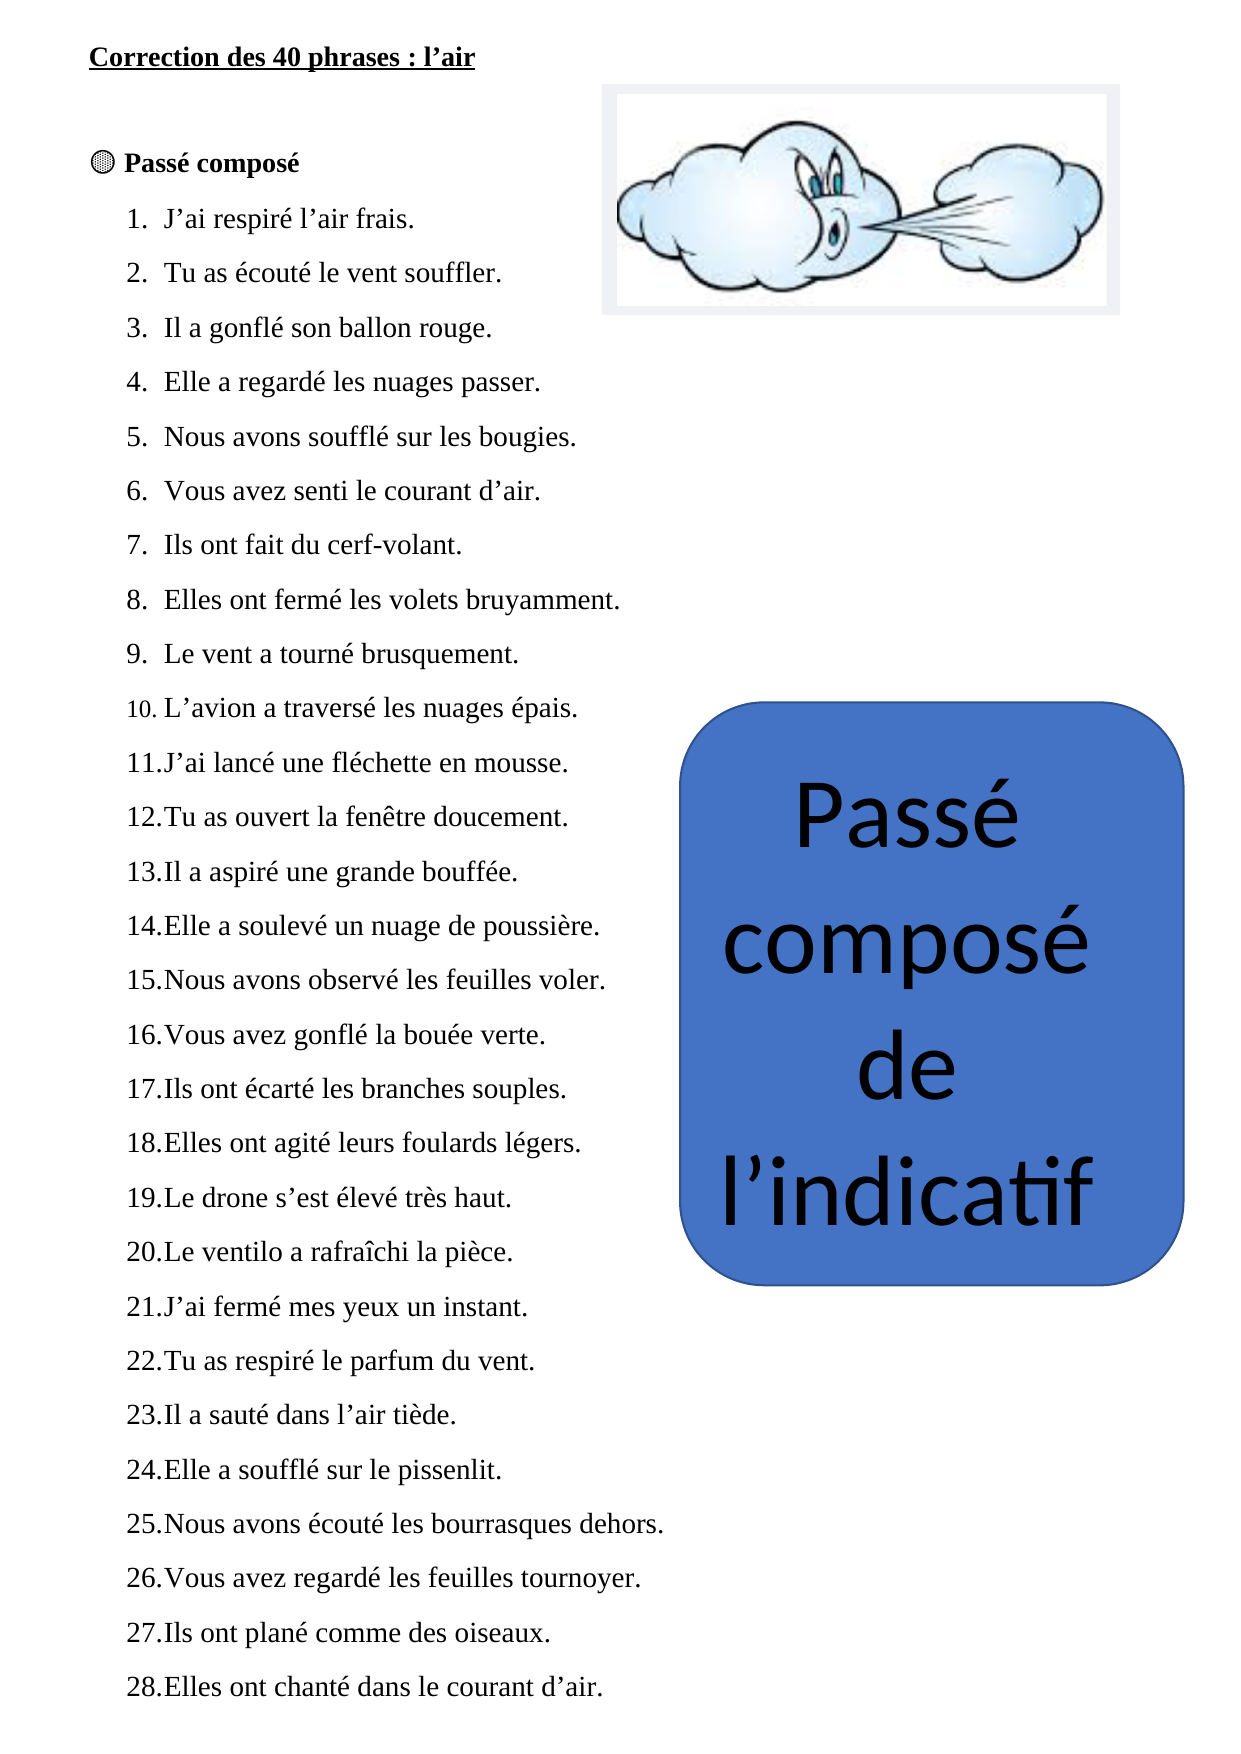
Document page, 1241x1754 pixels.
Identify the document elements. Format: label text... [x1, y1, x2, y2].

list J’ai fermé mes yeux un instant. [126, 1289, 1093, 1322]
list Elles ont agité leurs foulards légers. [126, 1126, 679, 1159]
list L’avion a traversé les nuages épais. [126, 691, 1093, 724]
list Elle a regardé les nuages passer. [126, 364, 1093, 398]
list Ils ont écarté les branches souples. [126, 1071, 679, 1105]
list Vous avez senti le courant d’air. [126, 473, 1093, 507]
list Tu as respiré le parfum du vent. [126, 1343, 1093, 1377]
list Ils ont fait du cerf-volant. [126, 527, 1093, 561]
list Le drone s’est élevé très haut. [126, 1180, 679, 1213]
list Nous avons soufflé sur les bougies. [126, 419, 1093, 452]
list Vous avez regardé les feuilles tournoyer. [126, 1561, 1093, 1594]
list Il a aspiré une grande bouffée. [126, 854, 679, 887]
subtitle 🟡 Passé composé [89, 142, 602, 180]
list Tu as écouté le vent souffler. [126, 256, 602, 289]
list Ils ont plané comme des oiseaux. [126, 1615, 1093, 1648]
list Il a gonflé son ballon rouge. [126, 310, 1093, 343]
list J’ai lancé une fléchette en mousse. [126, 745, 689, 778]
list Nous avons écouté les bourrasques dehors. [126, 1506, 1093, 1540]
list Il a sauté dans l’air tiède. [126, 1397, 1093, 1431]
list Le ventilo a rafraîchi la pièce. [126, 1234, 710, 1268]
list Vous avez gonflé la bouée verte. [126, 1017, 679, 1050]
list Tu as ouvert la fenêtre doucement. [126, 799, 679, 833]
list Nous avons observé les feuilles voler. [126, 962, 679, 996]
list J’ai respiré l’air frais. [126, 201, 602, 235]
list Le vent a tourné brusquement. [126, 636, 1093, 670]
list Elles ont chanté dans le courant d’air. [126, 1669, 1093, 1703]
list Elles ont fermé les volets bruyamment. [126, 582, 1093, 615]
subtitle Correction des 40 phrases : l’air [89, 40, 1093, 72]
list Elle a soufflé sur le pissenlit. [126, 1452, 1093, 1485]
list Elle a soulevé un nuage de poussière. [126, 908, 679, 942]
